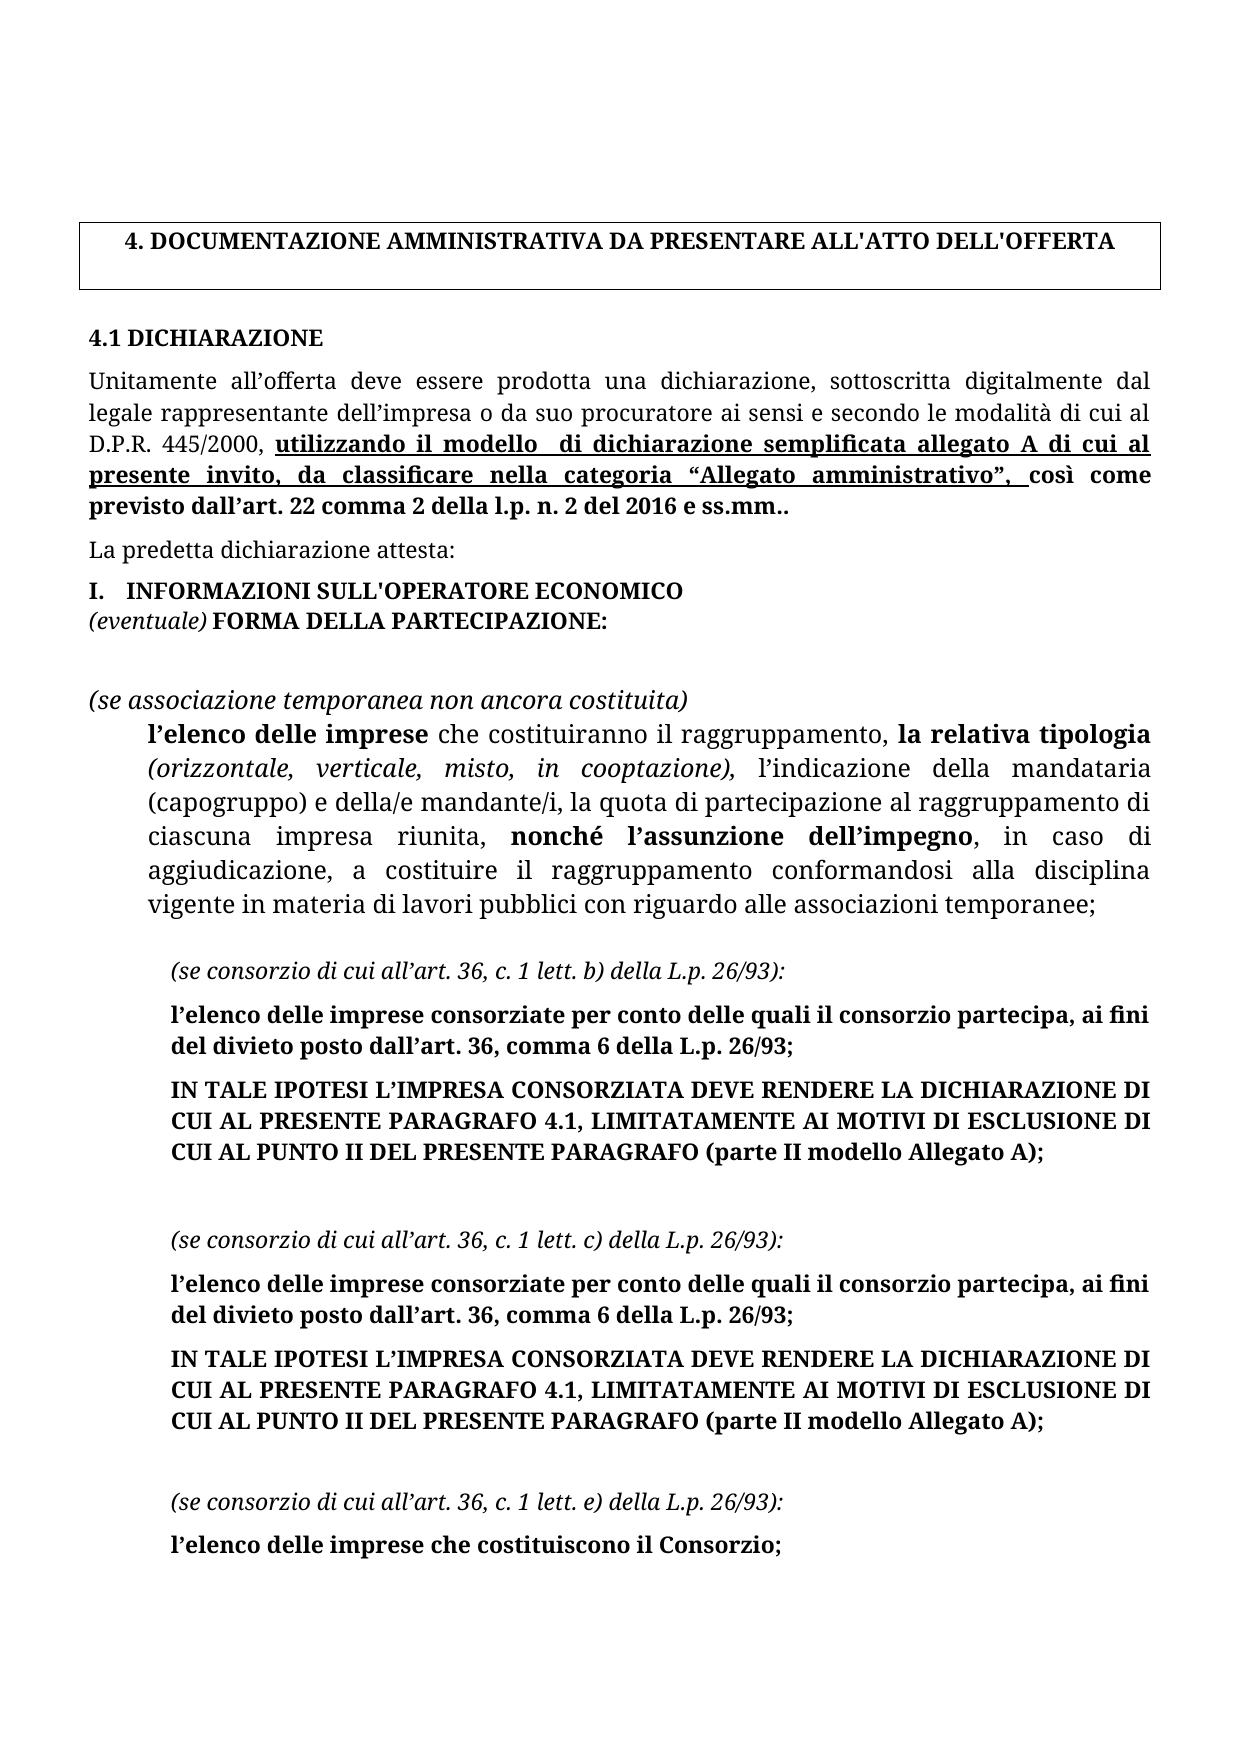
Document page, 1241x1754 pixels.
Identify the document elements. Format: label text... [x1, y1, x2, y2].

list INFORMAZIONI SULL'OPERATORE ECONOMICO [89, 578, 1152, 605]
text La predetta dichiarazione attesta: [89, 534, 1152, 565]
text IN TALE IPOTESI L’IMPRESA CONSORZIATA DEVE RENDERE LA DICHIARAZIONE DI CUI AL PRESENTE PARAGRAFO 4.1, LIMITATAMENTE AI MOTIVI DI ESCLUSIONE DI CUI AL PUNTO II DEL PRESENTE PARAGRAFO (parte II modello Allegato A); [171, 1074, 1152, 1168]
text (eventuale) FORMA DELLA PARTECIPAZIONE: [89, 605, 1152, 636]
text l’elenco delle imprese consorziate per conto delle quali il consorzio partecipa, ai fini del divieto posto dall’art. 36, comma 6 della L.p. 26/93; [171, 1268, 1152, 1330]
text (se consorzio di cui all’art. 36, c. 1 lett. b) della L.p. 26/93): [171, 955, 1152, 986]
text l’elenco delle imprese che costituiscono il Consorzio; [171, 1529, 1152, 1560]
text (se associazione temporanea non ancora costituita) [89, 683, 1152, 717]
text Unitamente all’offerta deve essere prodotta una dichiarazione, sottoscritta digitalmente dal legale rappresentante dell’impresa o da suo procuratore ai sensi e secondo le modalità di cui al D.P.R. 445/2000, utilizzando il modello di dichiarazione semplificata allegato A di cui al presente invito, da classificare nella categoria “Allegato amministrativo”, così come previsto dall’art. 22 comma 2 della l.p. n. 2 del 2016 e ss.mm.. [89, 365, 1152, 522]
text (se consorzio di cui all’art. 36, c. 1 lett. c) della L.p. 26/93): [171, 1224, 1152, 1255]
text (se consorzio di cui all’art. 36, c. 1 lett. e) della L.p. 26/93): [171, 1485, 1152, 1517]
text 4.1 DICHIARAZIONE [89, 322, 1152, 353]
text l’elenco delle imprese consorziate per conto delle quali il consorzio partecipa, ai fini del divieto posto dall’art. 36, comma 6 della L.p. 26/93; [171, 999, 1152, 1061]
text l’elenco delle imprese che costituiranno il raggruppamento, la relativa tipologia (orizzontale, verticale, misto, in cooptazione), l’indicazione della mandataria (capogruppo) e della/e mandante/i, la quota di partecipazione al raggruppamento di ciascuna impresa riunita, nonché l’assunzione dell’impegno, in caso di aggiudicazione, a costituire il raggruppamento conformandosi alla disciplina vigente in materia di lavori pubblici con riguardo alle associazioni temporanee; [89, 717, 1152, 921]
text IN TALE IPOTESI L’IMPRESA CONSORZIATA DEVE RENDERE LA DICHIARAZIONE DI CUI AL PRESENTE PARAGRAFO 4.1, LIMITATAMENTE AI MOTIVI DI ESCLUSIONE DI CUI AL PUNTO II DEL PRESENTE PARAGRAFO (parte II modello Allegato A); [171, 1343, 1152, 1436]
text 4. DOCUMENTAZIONE AMMINISTRATIVA DA PRESENTARE ALL'ATTO DELL'OFFERTA [80, 223, 1160, 256]
